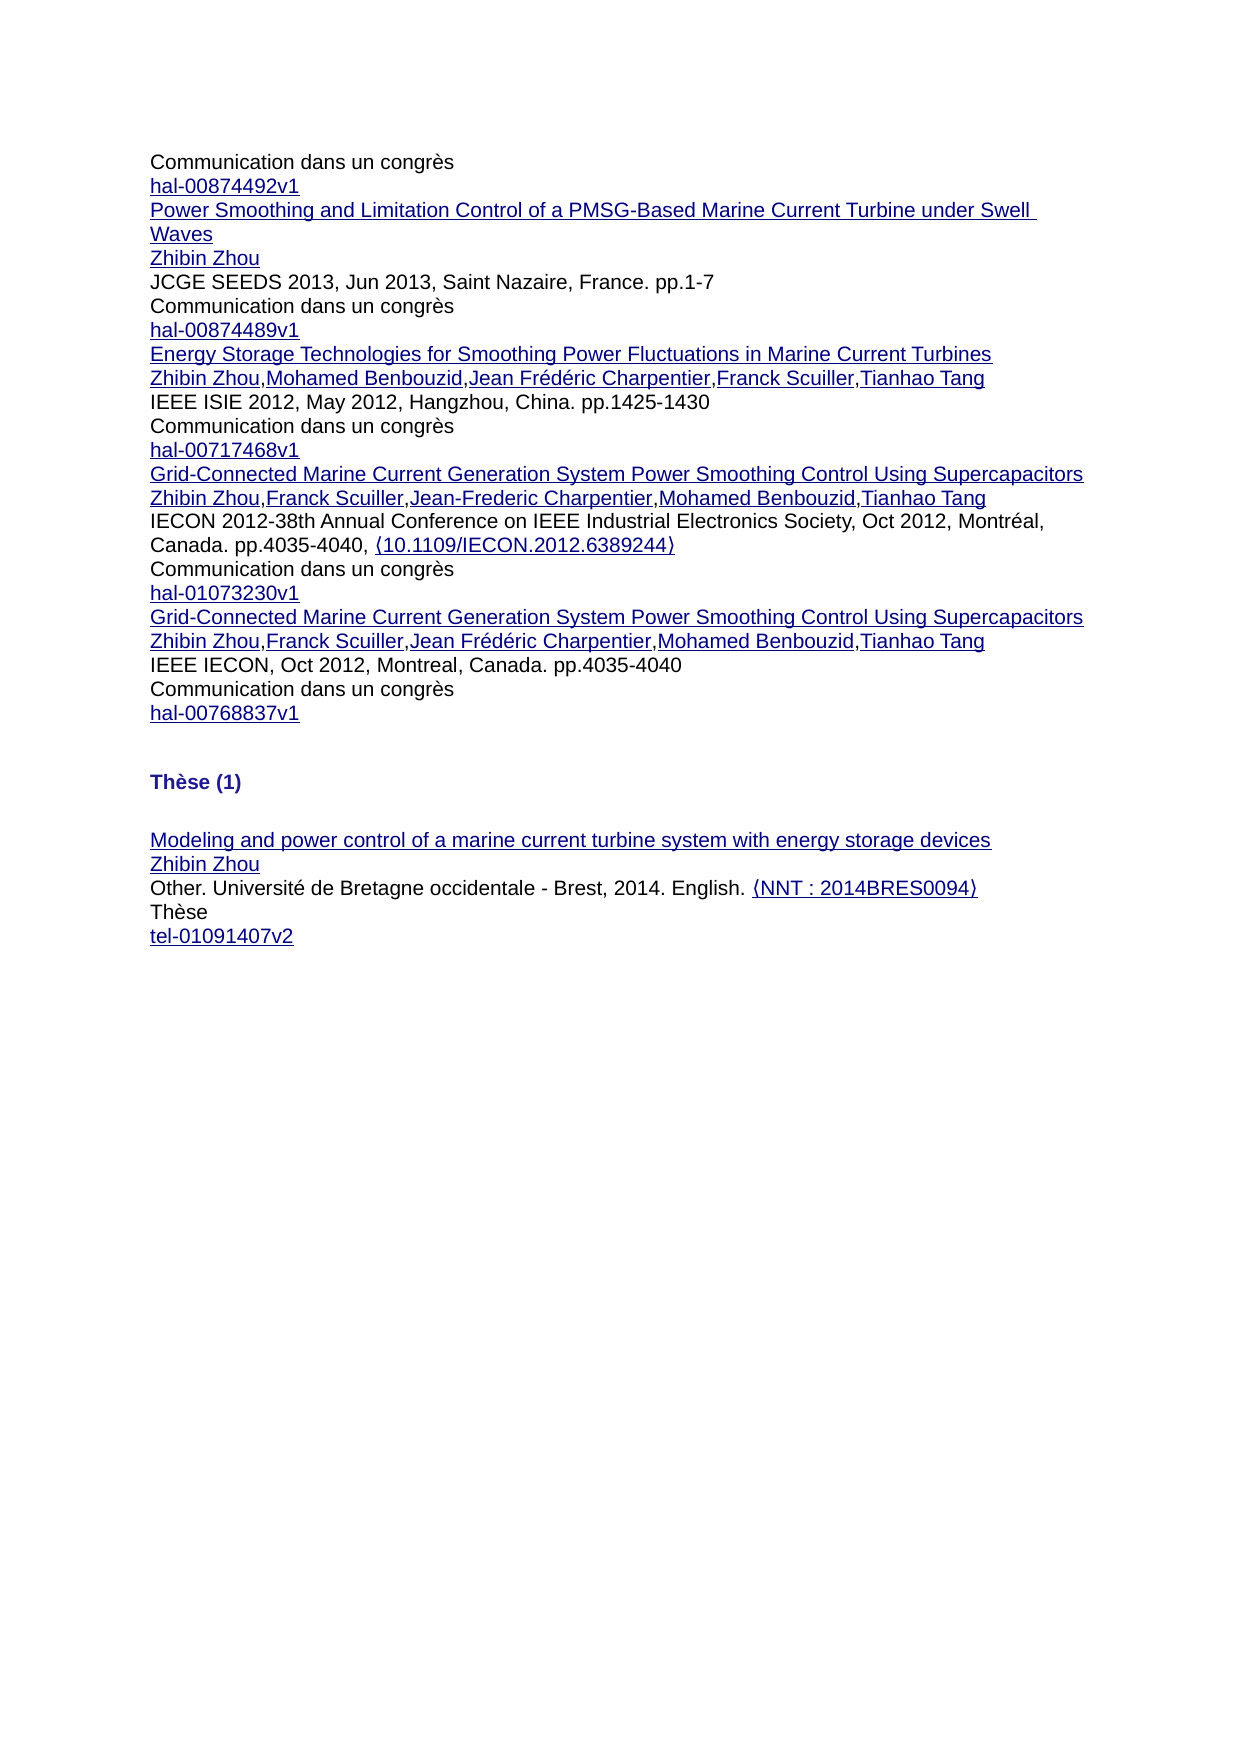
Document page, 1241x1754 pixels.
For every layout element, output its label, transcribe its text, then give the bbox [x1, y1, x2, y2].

table_header Modeling and power control of a marine current turbine system with energy storage devices Zhibin Zhou Other. Université de Bretagne occidentale - Brest, 2014. English. ⟨NNT : 2014BRES0094⟩ Thèse tel-01091407v2 [150, 828, 1090, 948]
subtitle Thèse (1) [150, 770, 1090, 794]
table_cell Energy Storage Technologies for Smoothing Power Fluctuations in Marine Current Turbines Zhibin Zhou,Mohamed Benbouzid,Jean Frédéric Charpentier,Franck Scuiller,Tianhao Tang IEEE ISIE 2012, May 2012, Hangzhou, China. pp.1425-1430 Communication dans un congrès hal-00717468v1 [150, 342, 1090, 461]
table_cell Power Smoothing and Limitation Control of a PMSG-Based Marine Current Turbine under Swell Waves Zhibin Zhou JCGE SEEDS 2013, Jun 2013, Saint Nazaire, France. pp.1-7 Communication dans un congrès hal-00874489v1 [150, 198, 1090, 342]
table_cell Communication dans un congrès hal-00874492v1 [150, 150, 1090, 198]
table_cell Grid-Connected Marine Current Generation System Power Smoothing Control Using Supercapacitors Zhibin Zhou,Franck Scuiller,Jean-Frederic Charpentier,Mohamed Benbouzid,Tianhao Tang IECON 2012-38th Annual Conference on IEEE Industrial Electronics Society, Oct 2012, Montréal, Canada. pp.4035-4040, ⟨10.1109/IECON.2012.6389244⟩ Communication dans un congrès hal-01073230v1 [150, 461, 1090, 605]
table_cell Grid-Connected Marine Current Generation System Power Smoothing Control Using Supercapacitors Zhibin Zhou,Franck Scuiller,Jean Frédéric Charpentier,Mohamed Benbouzid,Tianhao Tang IEEE IECON, Oct 2012, Montreal, Canada. pp.4035-4040 Communication dans un congrès hal-00768837v1 [150, 605, 1090, 725]
